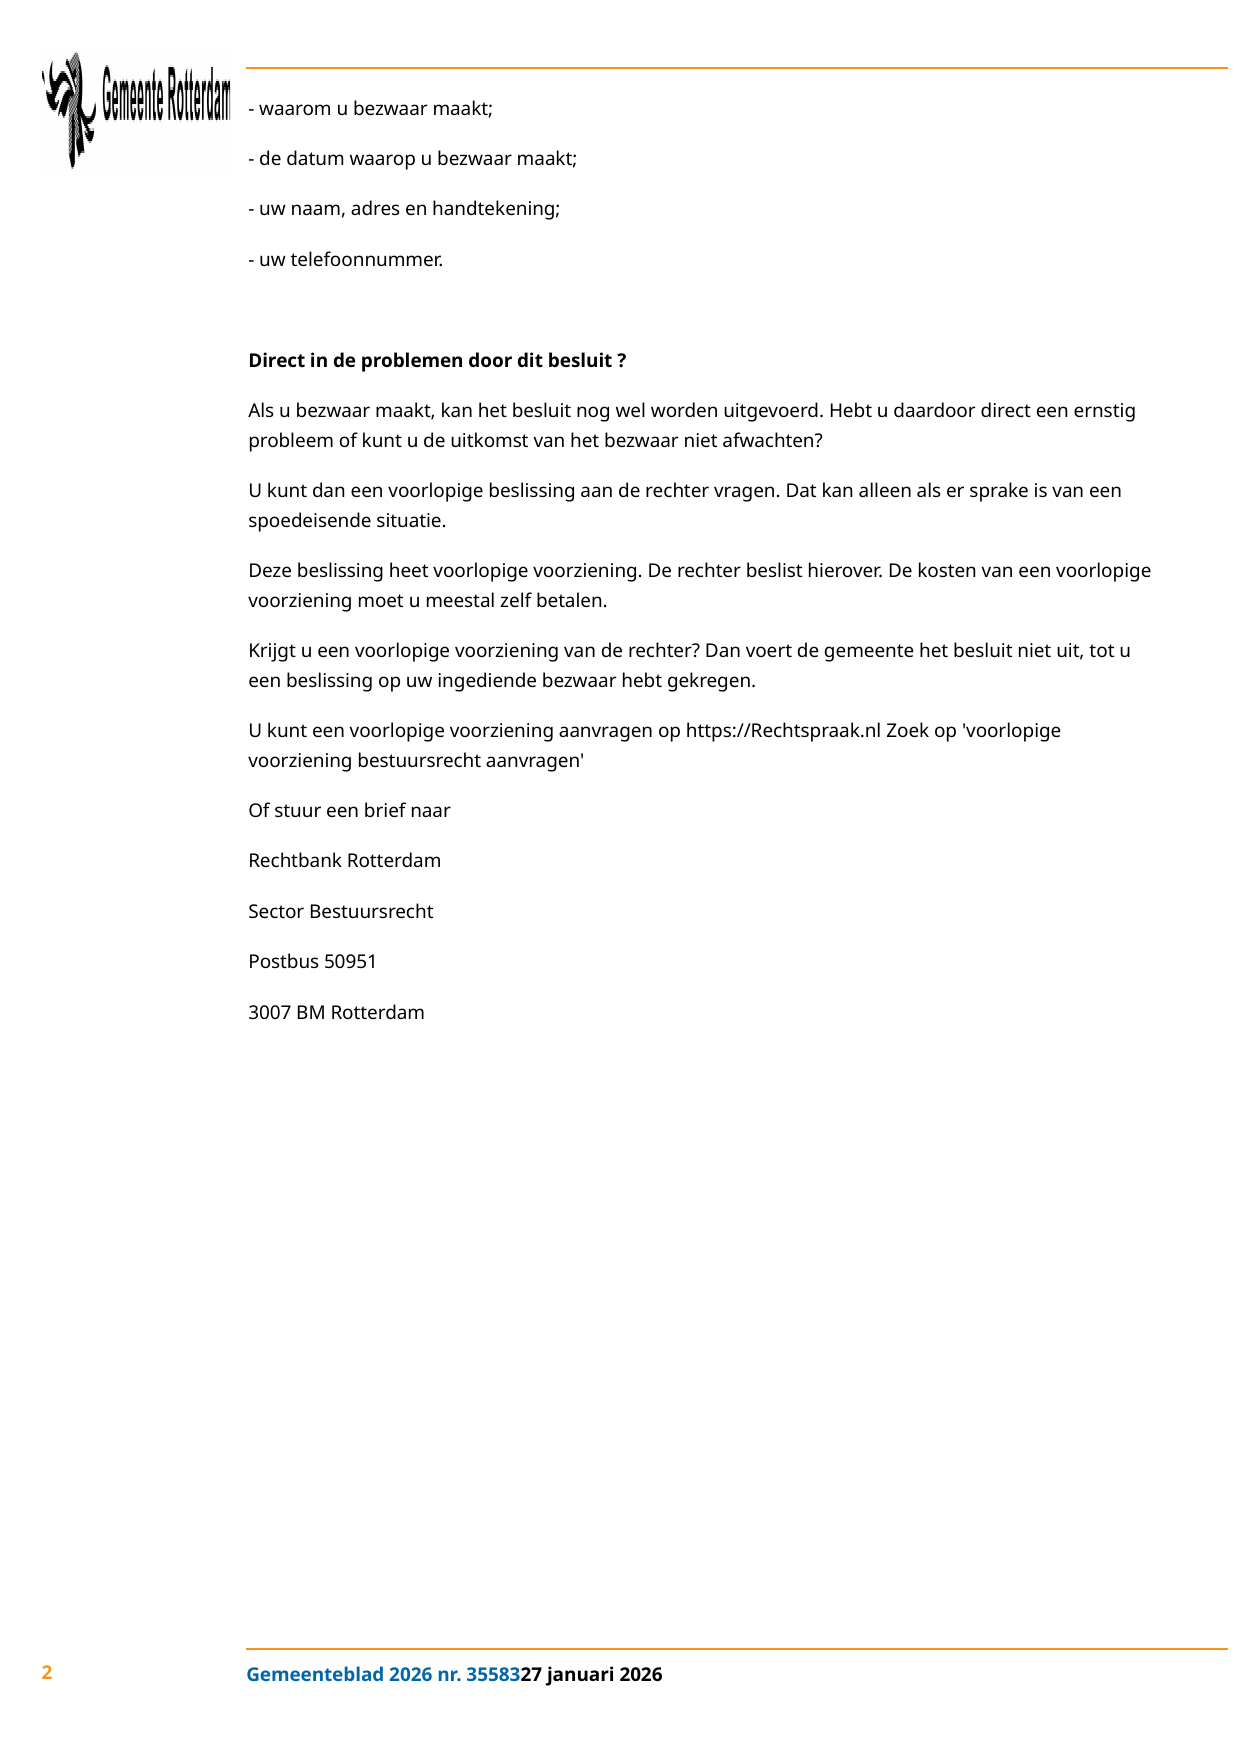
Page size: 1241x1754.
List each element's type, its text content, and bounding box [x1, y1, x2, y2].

text - waarom u bezwaar maakt; [248, 95, 1152, 121]
text Als u bezwaar maakt, kan het besluit nog wel worden uitgevoerd. Hebt u daardoor direct een ernstig probleem of kunt u de uitkomst van het bezwaar niet afwachten? [248, 397, 1152, 453]
text U kunt een voorlopige voorziening aanvragen op https://Rechtspraak.nl Zoek op 'voorlopige voorziening bestuursrecht aanvragen' [248, 717, 1152, 773]
text U kunt dan een voorlopige beslissing aan de rechter vragen. Dat kan alleen als er sprake is van een spoedeisende situatie. [248, 477, 1152, 533]
text Postbus 50951 [248, 948, 1152, 974]
text - uw telefoonnummer. [248, 246, 1152, 272]
text Krijgt u een voorlopige voorziening van de rechter? Dan voert de gemeente het besluit niet uit, tot u een beslissing op uw ingediende bezwaar hebt gekregen. [248, 637, 1152, 693]
picture [41, 47, 231, 172]
text Deze beslissing heet voorlopige voorziening. De rechter beslist hierover. De kosten van een voorlopige voorziening moet u meestal zelf betalen. [248, 557, 1152, 613]
text - de datum waarop u bezwaar maakt; [248, 145, 1152, 171]
text Sector Bestuursrecht [248, 898, 1152, 924]
text 3007 BM Rotterdam [248, 999, 1152, 1025]
text - uw naam, adres en handtekening; [248, 196, 1152, 221]
text Direct in de problemen door dit besluit ? [248, 347, 1152, 373]
text Of stuur een brief naar [248, 797, 1152, 823]
text Rechtbank Rotterdam [248, 848, 1152, 873]
